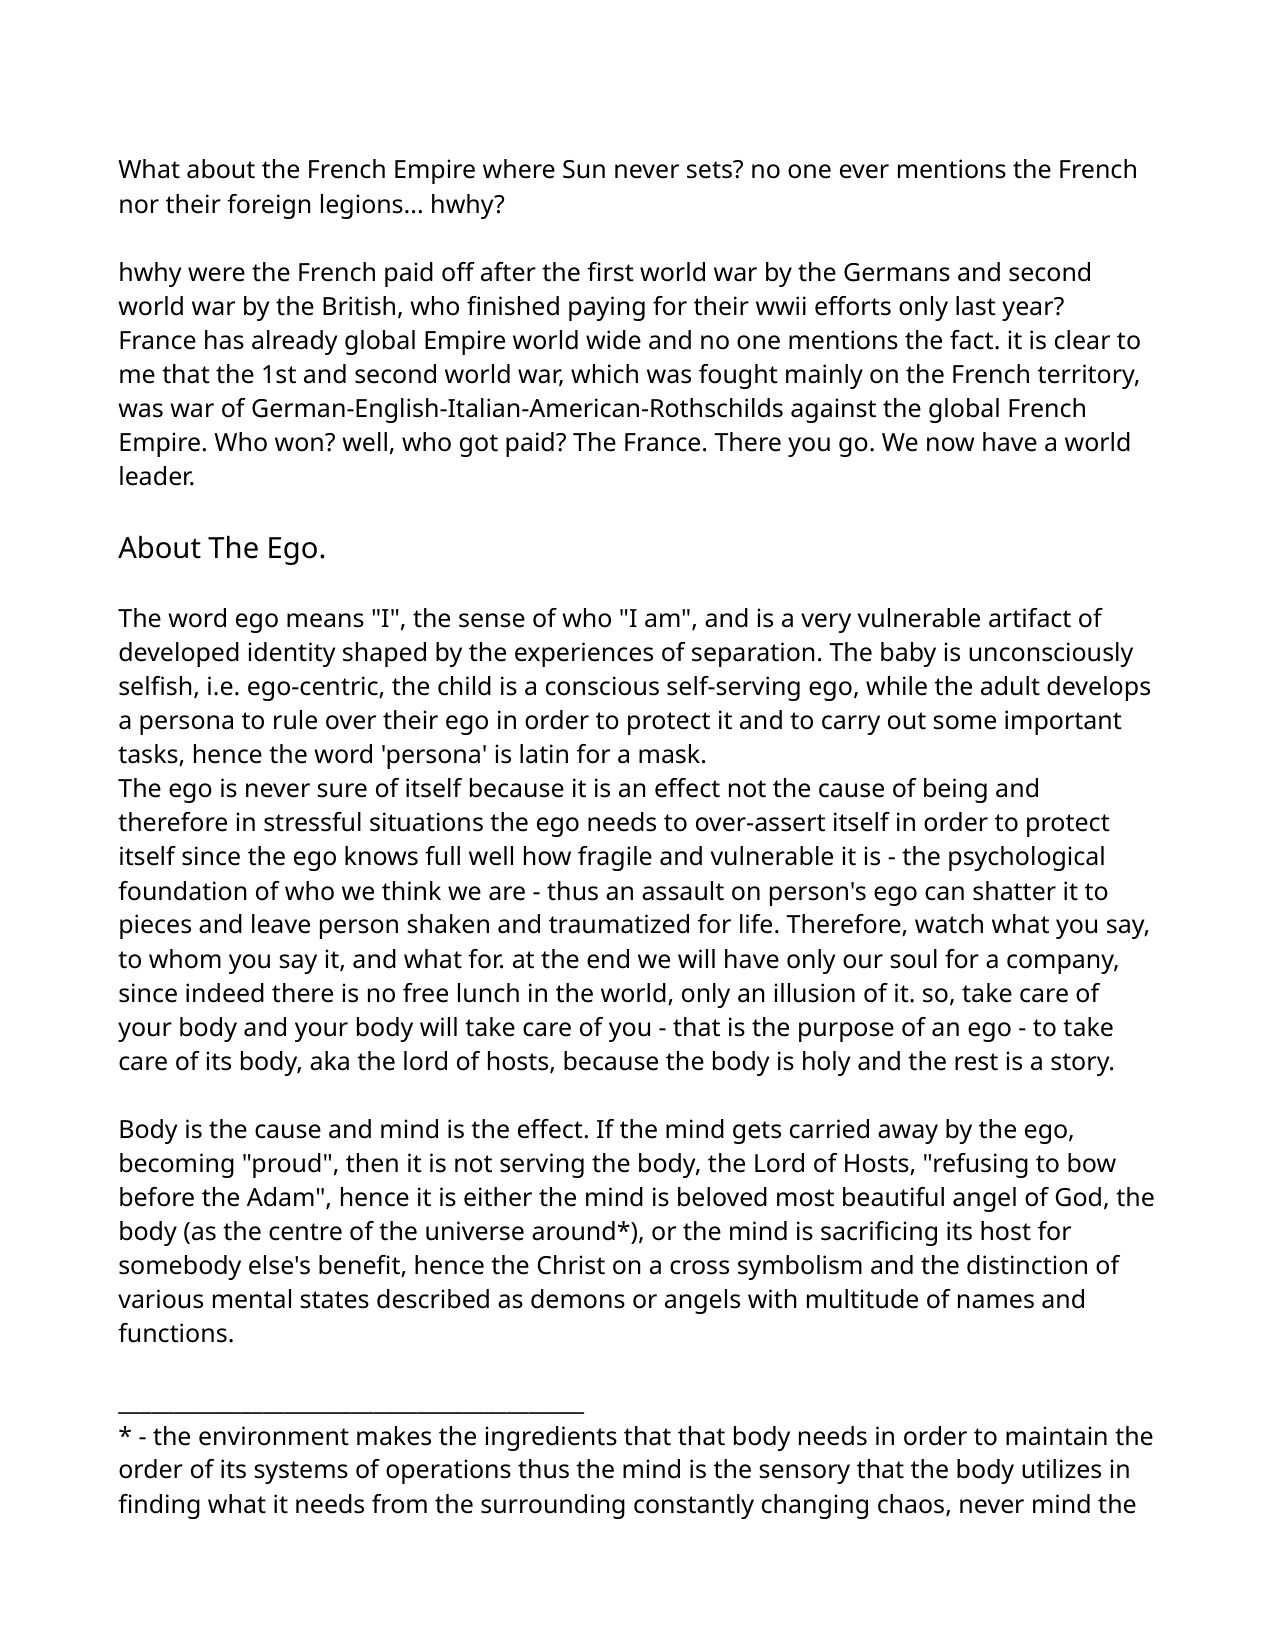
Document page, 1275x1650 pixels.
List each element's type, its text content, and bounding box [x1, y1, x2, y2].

text Body is the cause and mind is the effect. If the mind gets carried away by the ego, becoming "proud", then it is not serving the body, the Lord of Hosts, "refusing to bow before the Adam", hence it is either the mind is beloved most beautiful angel of God, the body (as the centre of the universe around*), or the mind is sacrificing its host for somebody else's benefit, hence the Christ on a cross symbolism and the distinction of various mental states described as demons or angels with multitude of names and functions. [118, 1112, 1157, 1350]
text What about the French Empire where Sun never sets? no one ever mentions the French nor their foreign legions... hwhy? hwhy were the French paid off after the first world war by the Germans and second world war by the British, who finished paying for their wwii efforts only last year? France has already global Empire world wide and no one mentions the fact. it is clear to me that the 1st and second world war, which was fought mainly on the French territory, was war of German-English-Italian-American-Rothschilds against the global French Empire. Who won? well, who got paid? The France. There you go. We now have a world leader. [118, 152, 1157, 493]
text About The Ego. [118, 527, 1157, 567]
text * - the environment makes the ingredients that that body needs in order to maintain the order of its systems of operations thus the mind is the sensory that the body utilizes in finding what it needs from the surrounding constantly changing chaos, never mind the [118, 1418, 1157, 1520]
text The ego is never sure of itself because it is an effect not the cause of being and therefore in stressful situations the ego needs to over-assert itself in order to protect itself since the ego knows full well how fragile and vulnerable it is - the psychological foundation of who we think we are - thus an assault on person's ego can shatter it to pieces and leave person shaken and traumatized for life. Therefore, watch what you say, to whom you say it, and what for. at the end we will have only our soul for a company, since indeed there is no free lunch in the world, only an illusion of it. so, take care of your body and your body will take care of you - that is the purpose of an ego - to take care of its body, aka the lord of hosts, because the body is holy and the rest is a story. [118, 771, 1157, 1077]
text The word ego means "I", the sense of who "I am", and is a very vulnerable artifact of developed identity shaped by the experiences of separation. The baby is unconsciously selfish, i.e. ego-centric, the child is a conscious self-serving ego, while the adult develops a persona to rule over their ego in order to protect it and to carry out some important tasks, hence the word 'persona' is latin for a mask. [118, 601, 1157, 771]
text __________________________________________ [118, 1384, 1157, 1418]
